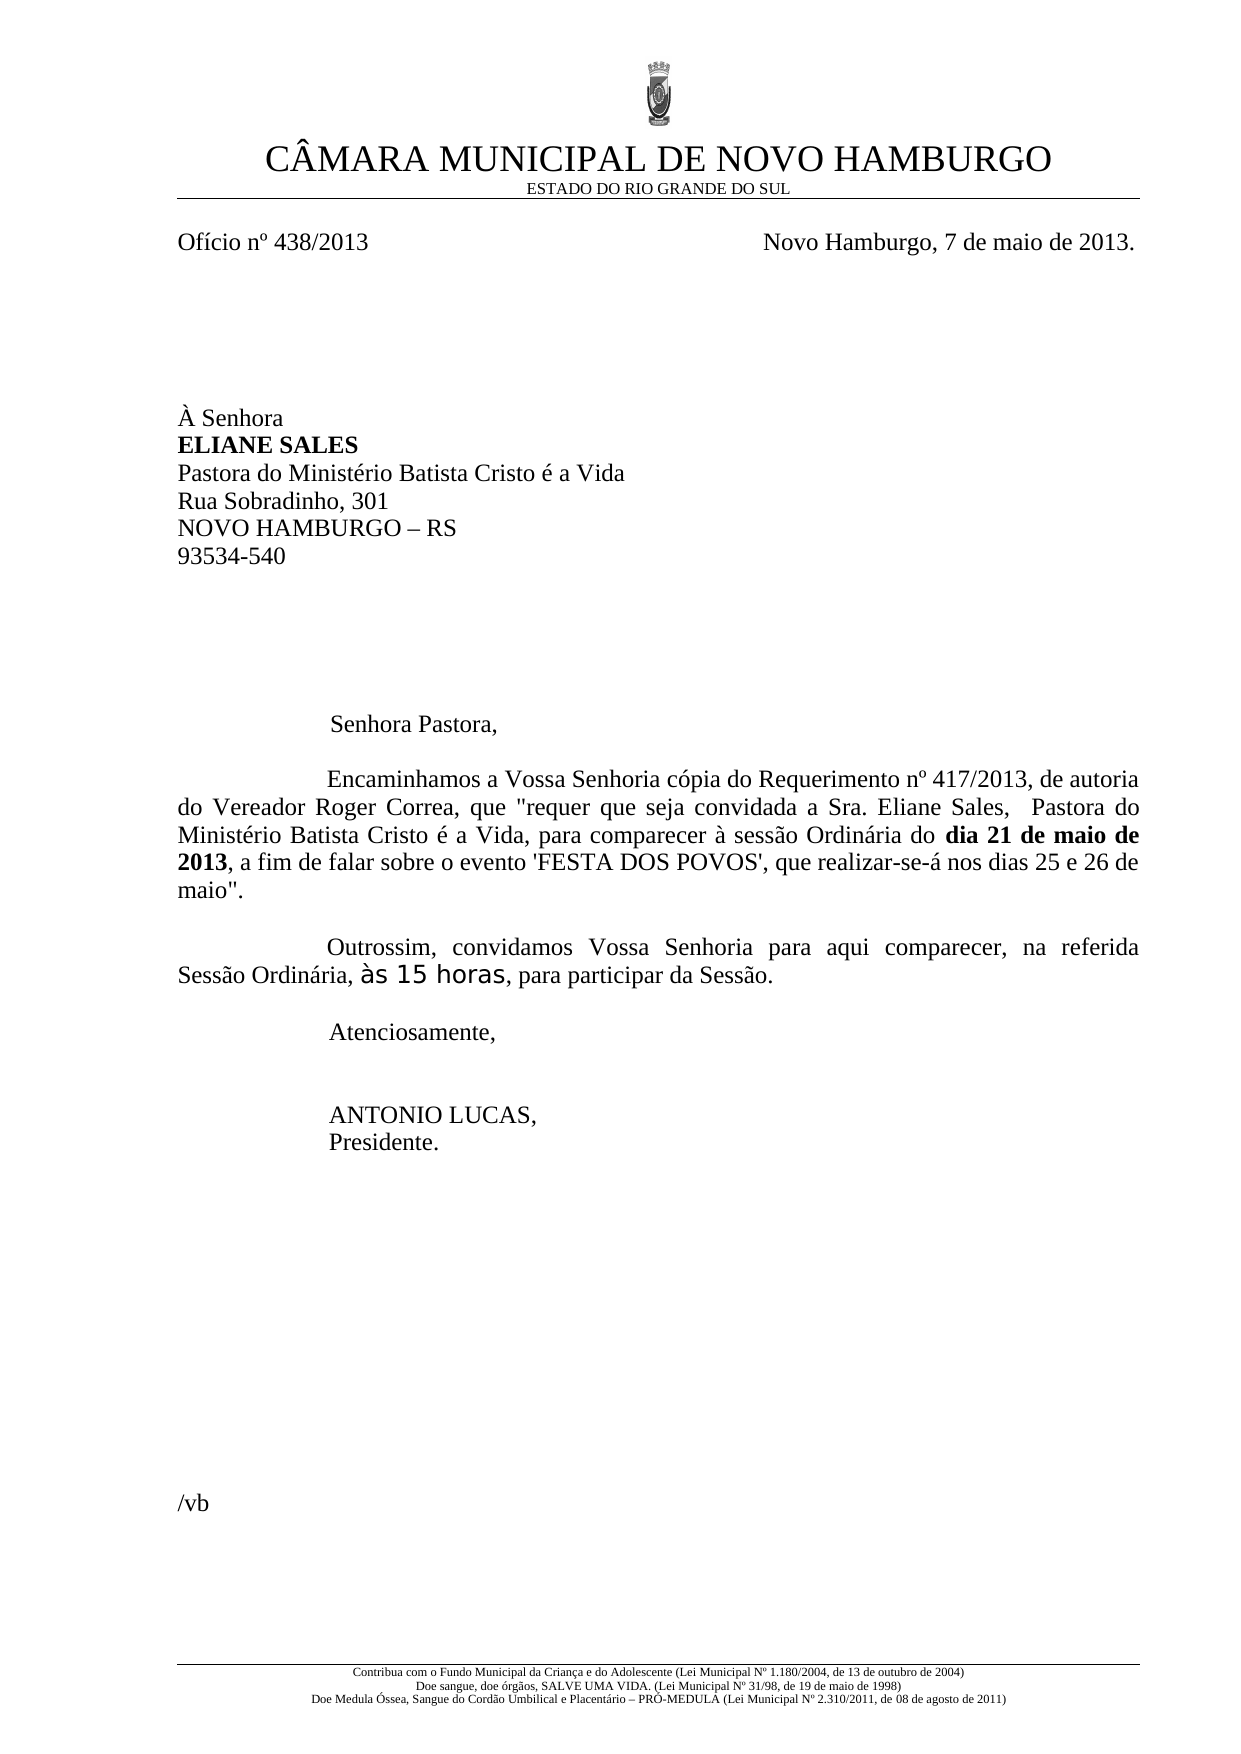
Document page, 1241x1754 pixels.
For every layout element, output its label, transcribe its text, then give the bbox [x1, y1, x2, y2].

text ANTONIO LUCAS, [177, 1101, 1140, 1128]
text Atenciosamente, [177, 1018, 1140, 1045]
text NOVO HAMBURGO – RS [177, 514, 1140, 542]
text Presidente. [177, 1128, 1140, 1156]
text 93534-540 [177, 542, 1140, 570]
text Encaminhamos a Vossa Senhoria cópia do Requerimento nº 417/2013, de autoria do Vereador Roger Correa, que "requer que seja convidada a Sra. Eliane Sales, Pastora do Ministério Batista Cristo é a Vida, para comparecer à sessão Ordinária do dia 21 de maio de 2013, a fim de falar sobre o evento 'FESTA DOS POVOS', que realizar-se-á nos dias 25 e 26 de maio". [177, 765, 1140, 904]
text Rua Sobradinho, 301 [177, 487, 1140, 514]
text Pastora do Ministério Batista Cristo é a Vida [177, 459, 1140, 487]
text /vb [177, 1489, 1140, 1516]
text Ofício nº 438/2013 Novo Hamburgo, 7 de maio de 2013. [177, 228, 1140, 256]
text À Senhora [177, 404, 1140, 431]
text ELIANE SALES [177, 431, 1140, 459]
text Senhora Pastora, [177, 710, 1140, 738]
text Outrossim, convidamos Vossa Senhoria para aqui comparecer, na referida Sessão Ordinária, às 15 horas, para participar da Sessão. [177, 933, 1140, 990]
